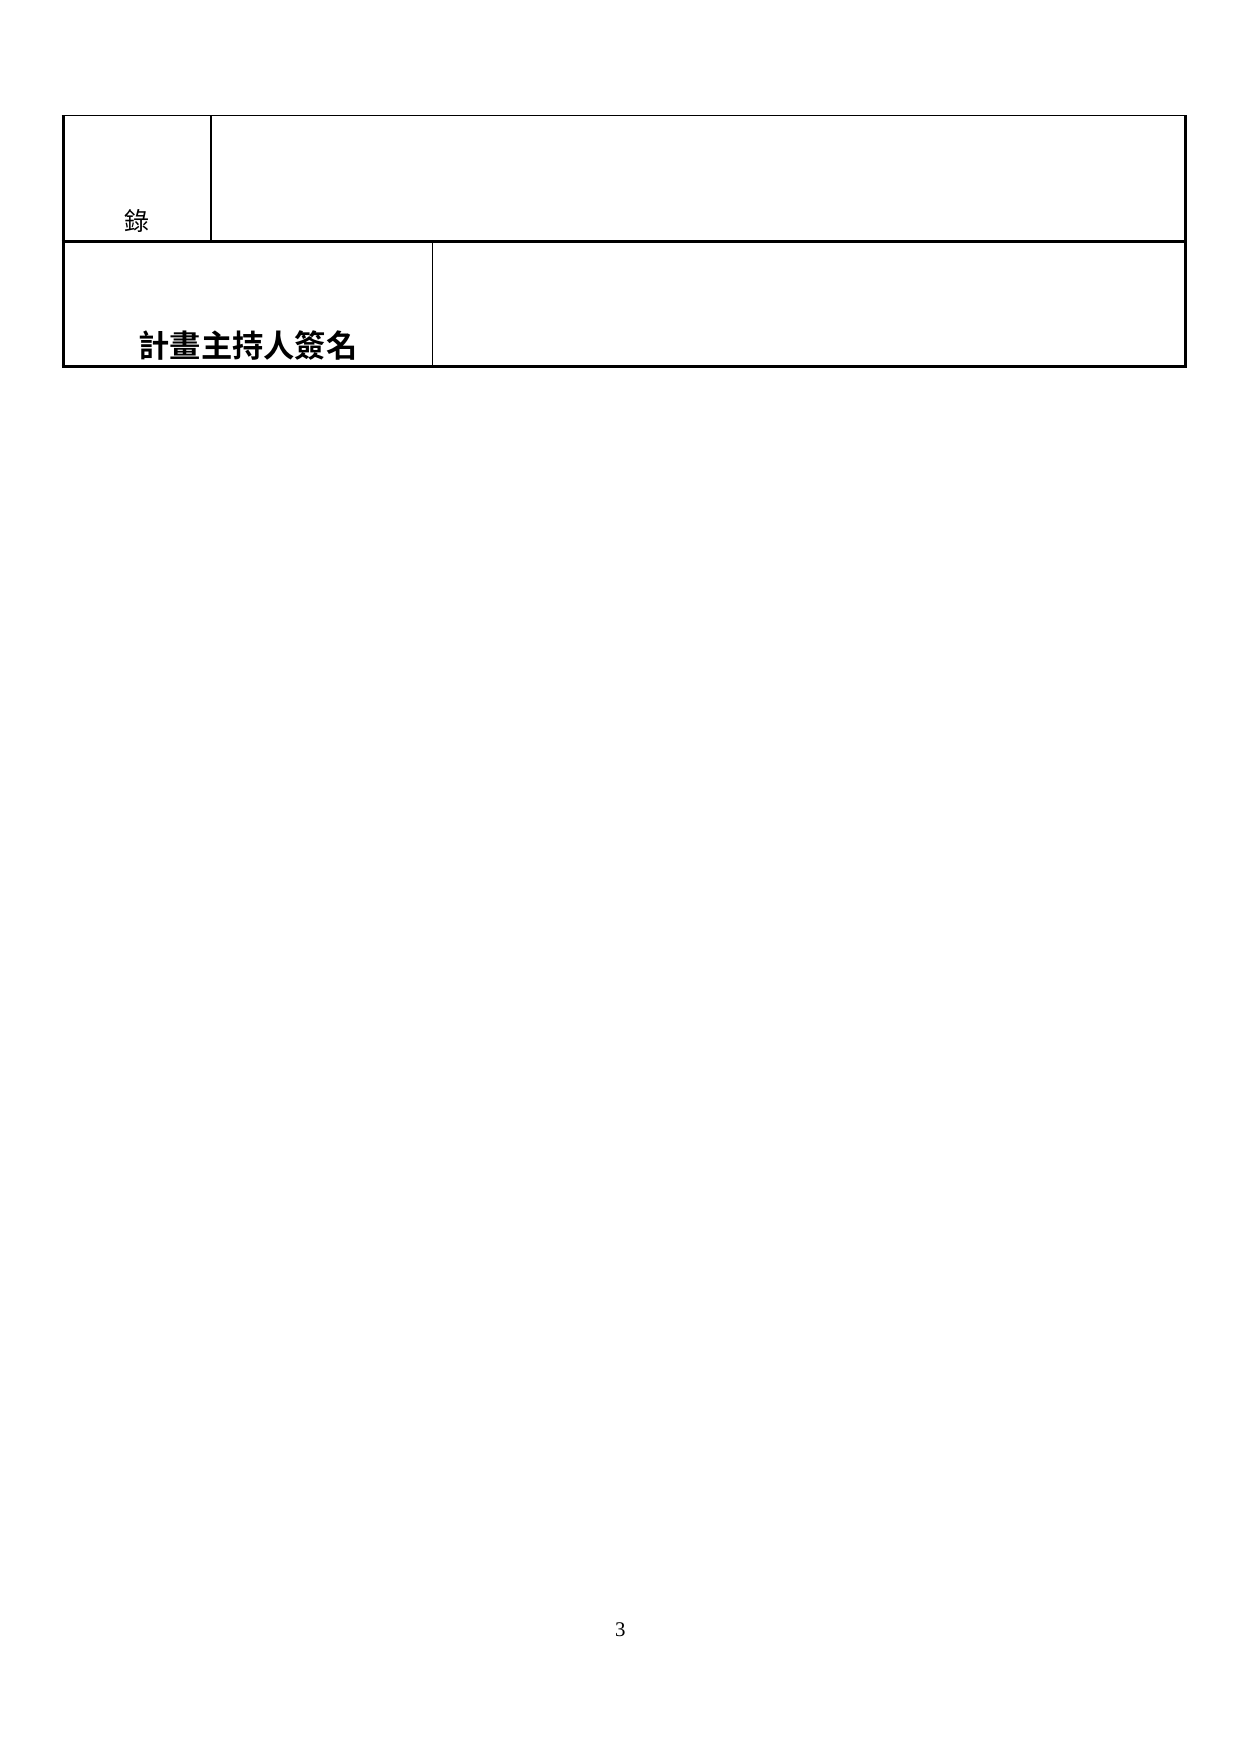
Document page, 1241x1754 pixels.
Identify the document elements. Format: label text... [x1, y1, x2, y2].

table_cell [433, 243, 1184, 365]
table_cell 錄 [65, 116, 210, 240]
table_cell 計畫主持人簽名 [65, 243, 432, 365]
table_cell [212, 116, 1184, 240]
